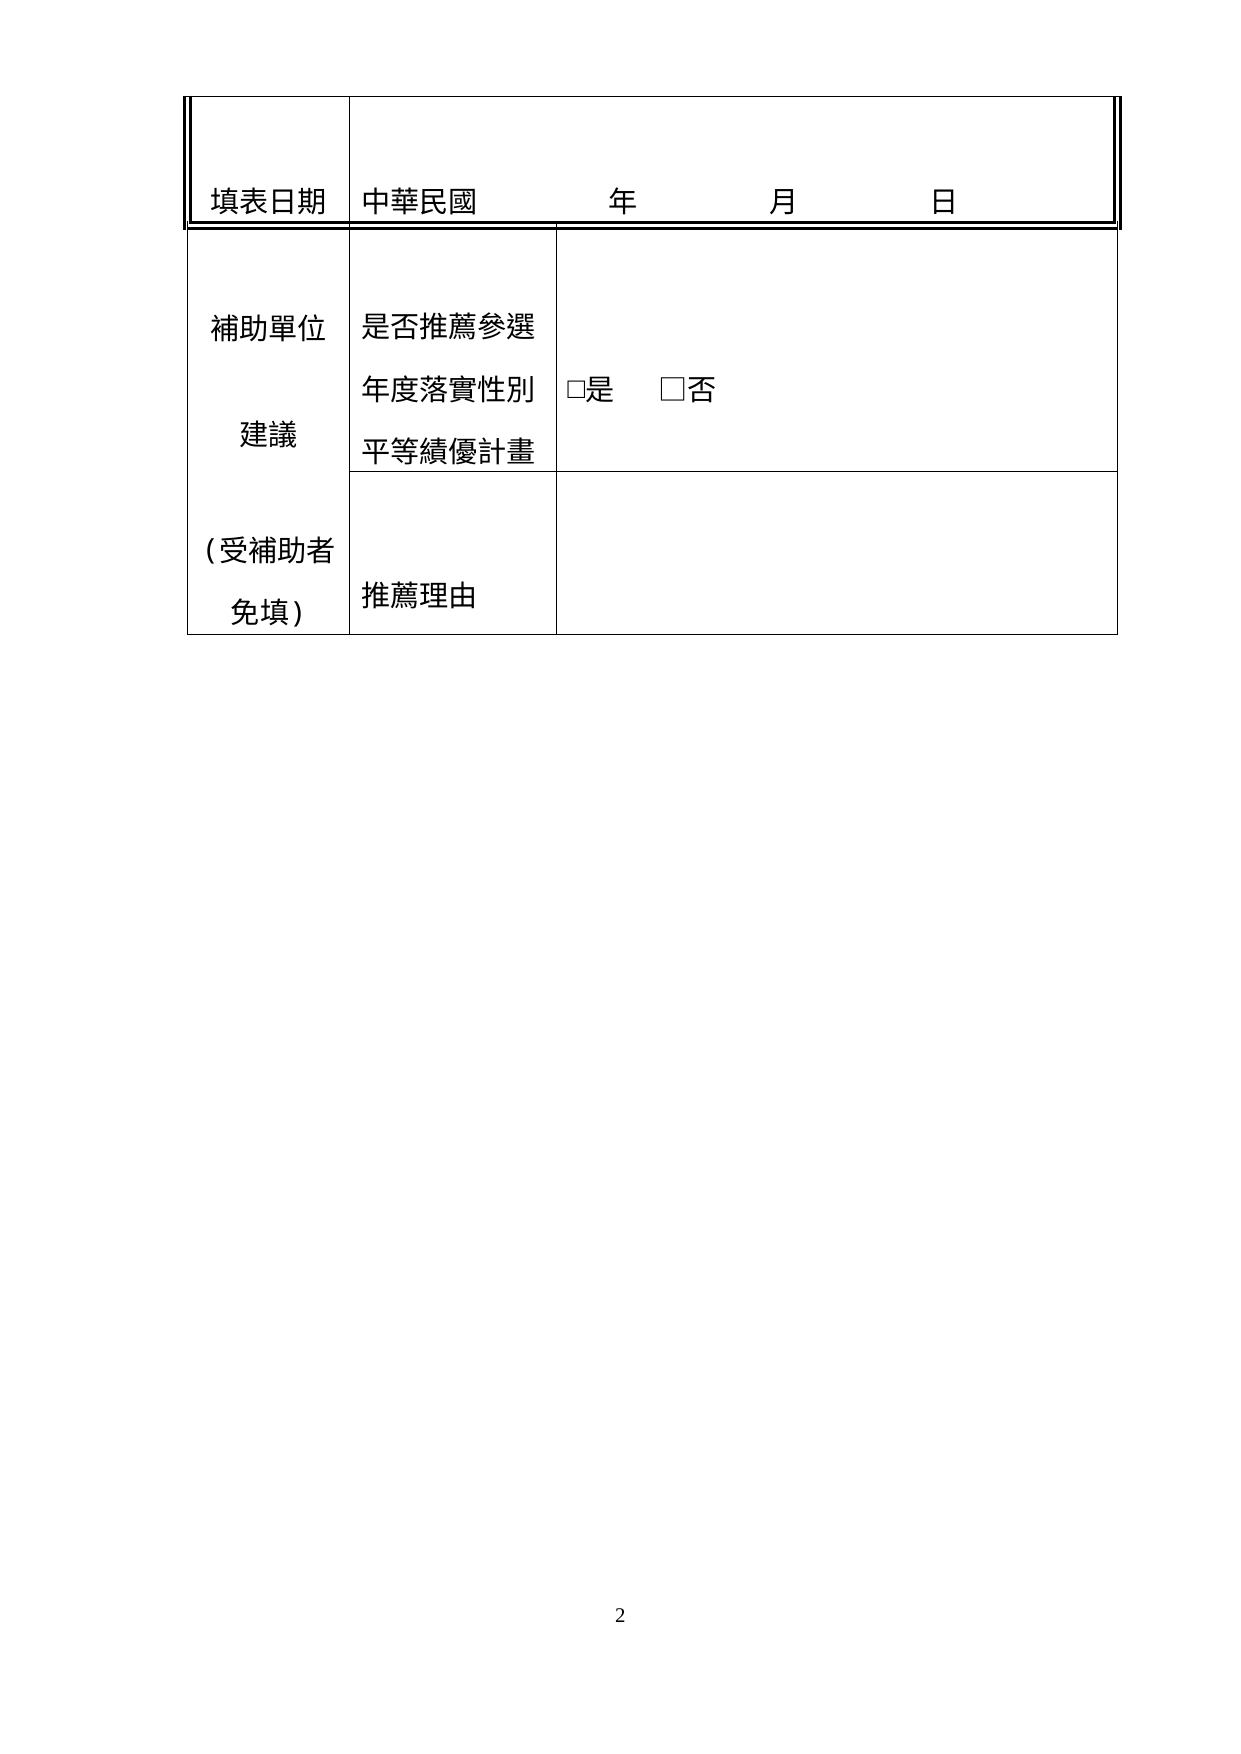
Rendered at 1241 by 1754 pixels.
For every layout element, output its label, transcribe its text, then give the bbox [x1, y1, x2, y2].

table_cell [188, 221, 349, 227]
table_cell 補助單位 建議 (受補助者免填) [188, 230, 349, 634]
table_cell □是 □否 [557, 230, 1117, 471]
table_cell 填表日期 [192, 97, 349, 221]
table_cell 中華民國 年 月 日 [350, 97, 1113, 221]
table_cell [557, 221, 1117, 227]
table_cell [557, 472, 1117, 634]
table_cell 推薦理由 [350, 472, 556, 634]
table_cell 是否推薦參選年度落實性別平等績優計畫 [350, 230, 556, 471]
